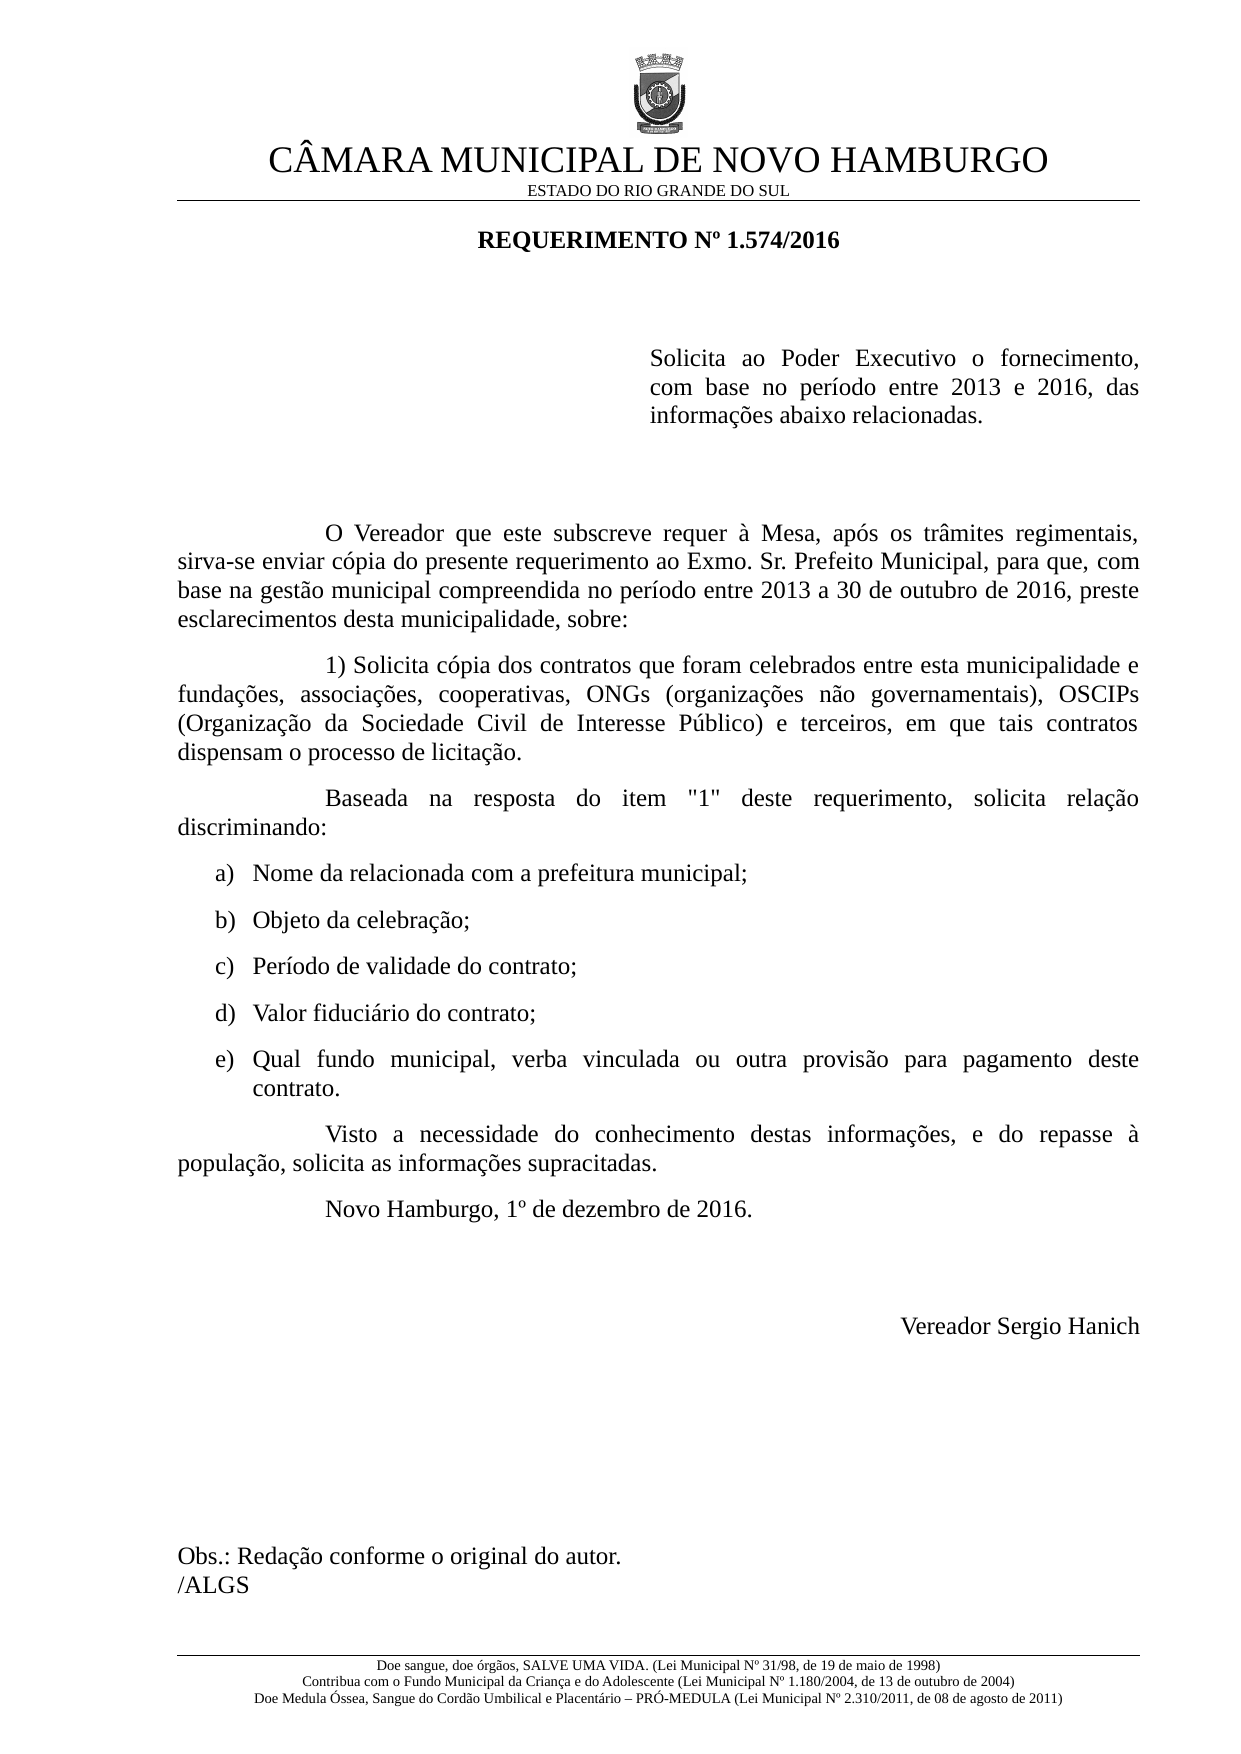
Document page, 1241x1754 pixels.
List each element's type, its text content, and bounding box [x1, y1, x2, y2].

text Baseada na resposta do item "1" deste requerimento, solicita relação discriminando: [177, 783, 1140, 841]
list Valor fiduciário do contrato; [215, 998, 1140, 1026]
text Visto a necessidade do conhecimento destas informações, e do repasse à população, solicita as informações supracitadas. [177, 1119, 1140, 1177]
text Novo Hamburgo, 1º de dezembro de 2016. [177, 1194, 1140, 1223]
text Obs.: Redação conforme o original do autor. [177, 1541, 1140, 1570]
text 1) Solicita cópia dos contratos que foram celebrados entre esta municipalidade e fundações, associações, cooperativas, ONGs (organizações não governamentais), OSCIPs (Organização da Sociedade Civil de Interesse Público) e terceiros, em que tais contratos dispensam o processo de licitação. [177, 650, 1140, 765]
subtitle REQUERIMENTO Nº 1.574/2016 [177, 226, 1140, 254]
text /ALGS [177, 1570, 1140, 1598]
list Objeto da celebração; [215, 905, 1140, 933]
list Período de validade do contrato; [215, 951, 1140, 980]
list Nome da relacionada com a prefeitura municipal; [215, 858, 1140, 887]
text O Vereador que este subscreve requer à Mesa, após os trâmites regimentais, sirva-se enviar cópia do presente requerimento ao Exmo. Sr. Prefeito Municipal, para que, com base na gestão municipal compreendida no período entre 2013 a 30 de outubro de 2016, preste esclarecimentos desta municipalidade, sobre: [177, 518, 1140, 633]
text Solicita ao Poder Executivo o fornecimento, com base no período entre 2013 e 2016, das informações abaixo relacionadas. [649, 343, 1140, 429]
text Vereador Sergio Hanich [177, 1311, 1140, 1340]
list Qual fundo municipal, verba vinculada ou outra provisão para pagamento deste contrato. [215, 1044, 1140, 1102]
